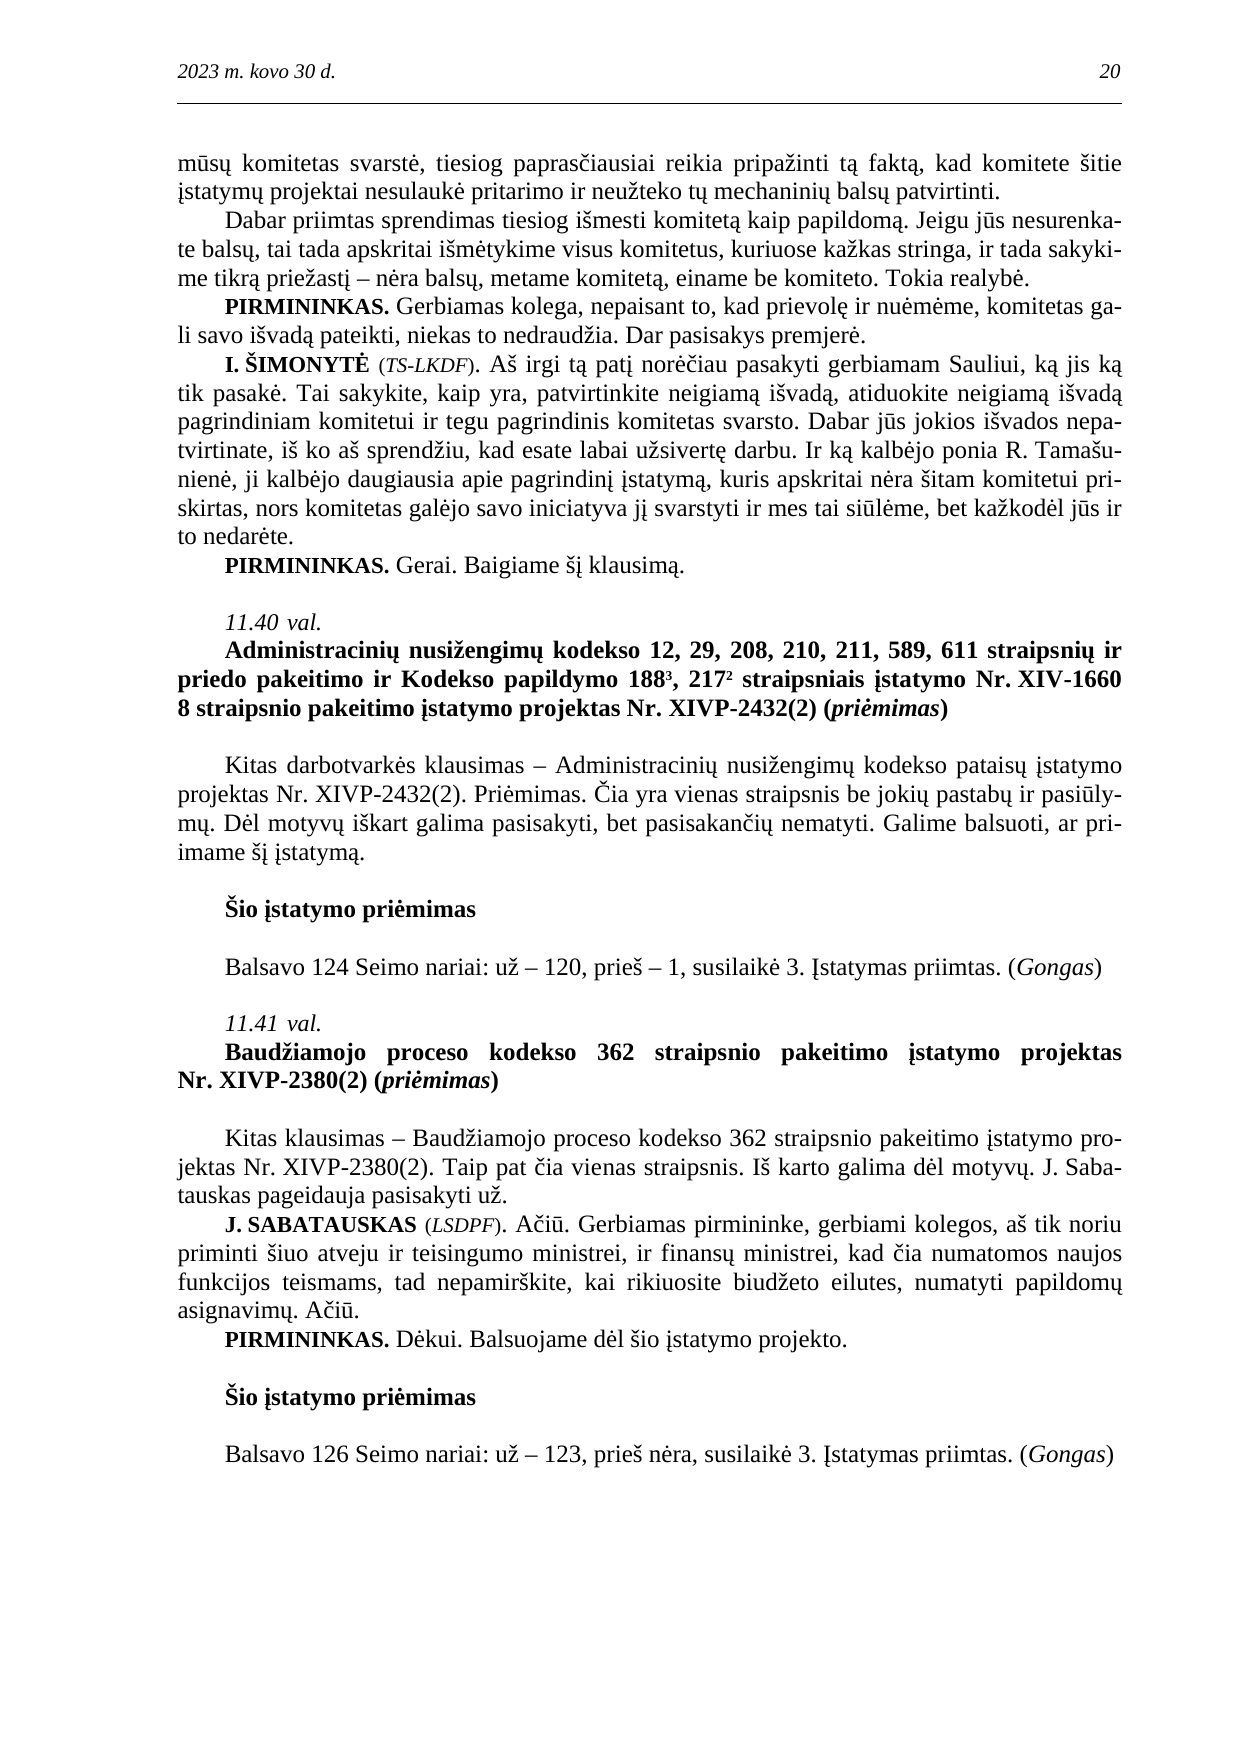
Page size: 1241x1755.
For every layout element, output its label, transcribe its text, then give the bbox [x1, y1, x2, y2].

text Ki­tas dar­bo­tvarkės klau­si­mas – Ad­mi­nist­ra­ci­nių nu­si­žen­gi­mų ko­dek­so pa­tai­sų įsta­ty­mo pro­jek­tas Nr. XIVP-2432(2). Pri­ėmi­mas. Čia yra vie­nas straips­nis be jo­kių pa­sta­bų ir pa­siū­ly­mų. Dėl mo­ty­vų iš­kart ga­li­ma pa­si­sa­ky­ti, bet pa­si­sa­kan­čių ne­ma­ty­ti. Ga­li­me bal­suo­ti, ar pri­ima­me šį įsta­ty­mą. [177, 750, 1122, 865]
text Bau­džia­mo­jo pro­ce­so ko­dek­so 362 straips­nio pa­kei­ti­mo įsta­ty­mo pro­jek­tas Nr. XIVP-2380(2) (pri­ėmi­mas) [177, 1037, 1122, 1094]
text I. ŠIMONYTĖ (TS-LKDF). Aš ir­gi tą pa­tį no­rė­čiau pa­sa­ky­ti ger­bia­mam Sau­liui, ką jis ką tik pa­sa­kė. Tai sa­ky­ki­te, kaip yra, pa­tvir­tin­ki­te nei­gia­mą iš­va­dą, ati­duo­ki­te nei­gia­mą iš­va­dą pa­grin­di­niam ko­mi­te­tui ir te­gu pa­grin­di­nis ko­mi­te­tas svars­to. Da­bar jūs jo­kios iš­va­dos ne­pa­tvir­ti­na­te, iš ko aš spren­džiu, kad esa­te la­bai už­si­ver­tę dar­bu. Ir ką kal­bė­jo po­nia R. Ta­ma­šu­nie­nė, ji kal­bė­jo dau­giau­sia apie pa­grin­di­nį įsta­ty­mą, ku­ris ap­skri­tai nė­ra ši­tam ko­mi­te­tui pri­skir­tas, nors ko­mi­te­tas ga­lė­jo sa­vo ini­cia­ty­va jį svars­ty­ti ir mes tai siū­lė­me, bet kaž­ko­dėl jūs ir to ne­da­rė­te. [177, 349, 1122, 550]
text PIRMININKAS. Dė­kui. Bal­suo­ja­me dėl šio įsta­ty­mo pro­jek­to. [177, 1324, 1122, 1353]
text J. SABATAUSKAS (LSDPF). Ačiū. Ger­bia­mas pir­mi­nin­ke, ger­bia­mi ko­le­gos, aš tik no­riu pri­min­ti šiuo at­ve­ju ir tei­sin­gu­mo mi­nist­rei, ir fi­nan­sų mi­nist­rei, kad čia nu­ma­to­mos nau­jos funk­ci­jos teis­mams, tad ne­pa­mirš­ki­te, kai ri­kiuo­si­te biu­dže­to ei­lu­tes, nu­ma­ty­ti pa­pil­do­mų asig­na­vi­mų. Ačiū. [177, 1209, 1122, 1324]
text 11.40 val. [224, 608, 1122, 635]
text Da­bar pri­im­tas spren­di­mas tie­siog iš­mes­ti ko­mi­te­tą kaip pa­pil­do­mą. Jei­gu jūs ne­su­ren­ka­te bal­sų, tai ta­da ap­skri­tai iš­mė­ty­ki­me vi­sus ko­mi­te­tus, ku­riuo­se kaž­kas strin­ga, ir ta­da sa­ky­ki­me tik­rą prie­žas­tį – nė­ra bal­sų, me­ta­me ko­mi­te­tą, ei­na­me be ko­mi­te­to. To­kia re­a­ly­bė. [177, 205, 1122, 291]
text Bal­sa­vo 126 Sei­mo na­riai: už – 123, prieš nė­ra, su­si­lai­kė 3. Įsta­ty­mas pri­im­tas. (Gon­gas) [177, 1439, 1122, 1468]
text PIRMININKAS. Ge­rai. Bai­gia­me šį klau­si­mą. [177, 550, 1122, 579]
text 11.41 val. [224, 1009, 1122, 1037]
text mū­sų ko­mi­te­tas svars­tė, tie­siog pa­pras­čiau­siai rei­kia pri­pa­žin­ti tą fak­tą, kad ko­mi­te­te ši­tie įsta­ty­mų pro­jek­tai ne­su­lau­kė pri­ta­ri­mo ir ne­už­te­ko tų me­cha­ni­nių bal­sų pa­tvir­tin­ti. [177, 148, 1122, 205]
text Bal­sa­vo 124 Sei­mo na­riai: už – 120, prieš – 1, su­si­lai­kė 3. Įsta­ty­mas pri­im­tas. (Gon­gas) [177, 952, 1122, 980]
text PIRMININKAS. Ger­bia­mas ko­le­ga, ne­pai­sant to, kad prie­vo­lę ir nu­ė­mė­me, ko­mi­te­tas ga­li sa­vo iš­va­dą pa­teik­ti, nie­kas to ne­drau­džia. Dar pa­si­sa­kys prem­je­rė. [177, 291, 1122, 349]
text Šio įsta­ty­mo pri­ėmi­mas [177, 894, 1122, 923]
text Ki­tas klau­si­mas – Bau­džia­mo­jo pro­ce­so ko­dek­so 362 straips­nio pa­kei­ti­mo įsta­ty­mo pro­jek­tas Nr. XIVP-2380(2). Taip pat čia vie­nas straips­nis. Iš kar­to ga­li­ma dėl mo­ty­vų. J. Sa­ba­taus­kas pa­gei­dau­ja pa­si­sa­ky­ti už. [177, 1123, 1122, 1209]
text Šio įsta­ty­mo pri­ėmi­mas [177, 1382, 1122, 1410]
text Ad­mi­nist­ra­ci­nių nu­si­žen­gi­mų ko­dek­so 12, 29, 208, 210, 211, 589, 611 straips­nių ir prie­do pa­kei­ti­mo ir Ko­dek­so pa­pil­dy­mo 1883, 2172 straips­niais įsta­ty­mo Nr. XIV-1660 8 straips­nio pa­kei­ti­mo įsta­ty­mo pro­jek­tas Nr. XIVP-2432(2) (pri­ėmi­mas) [177, 635, 1122, 722]
